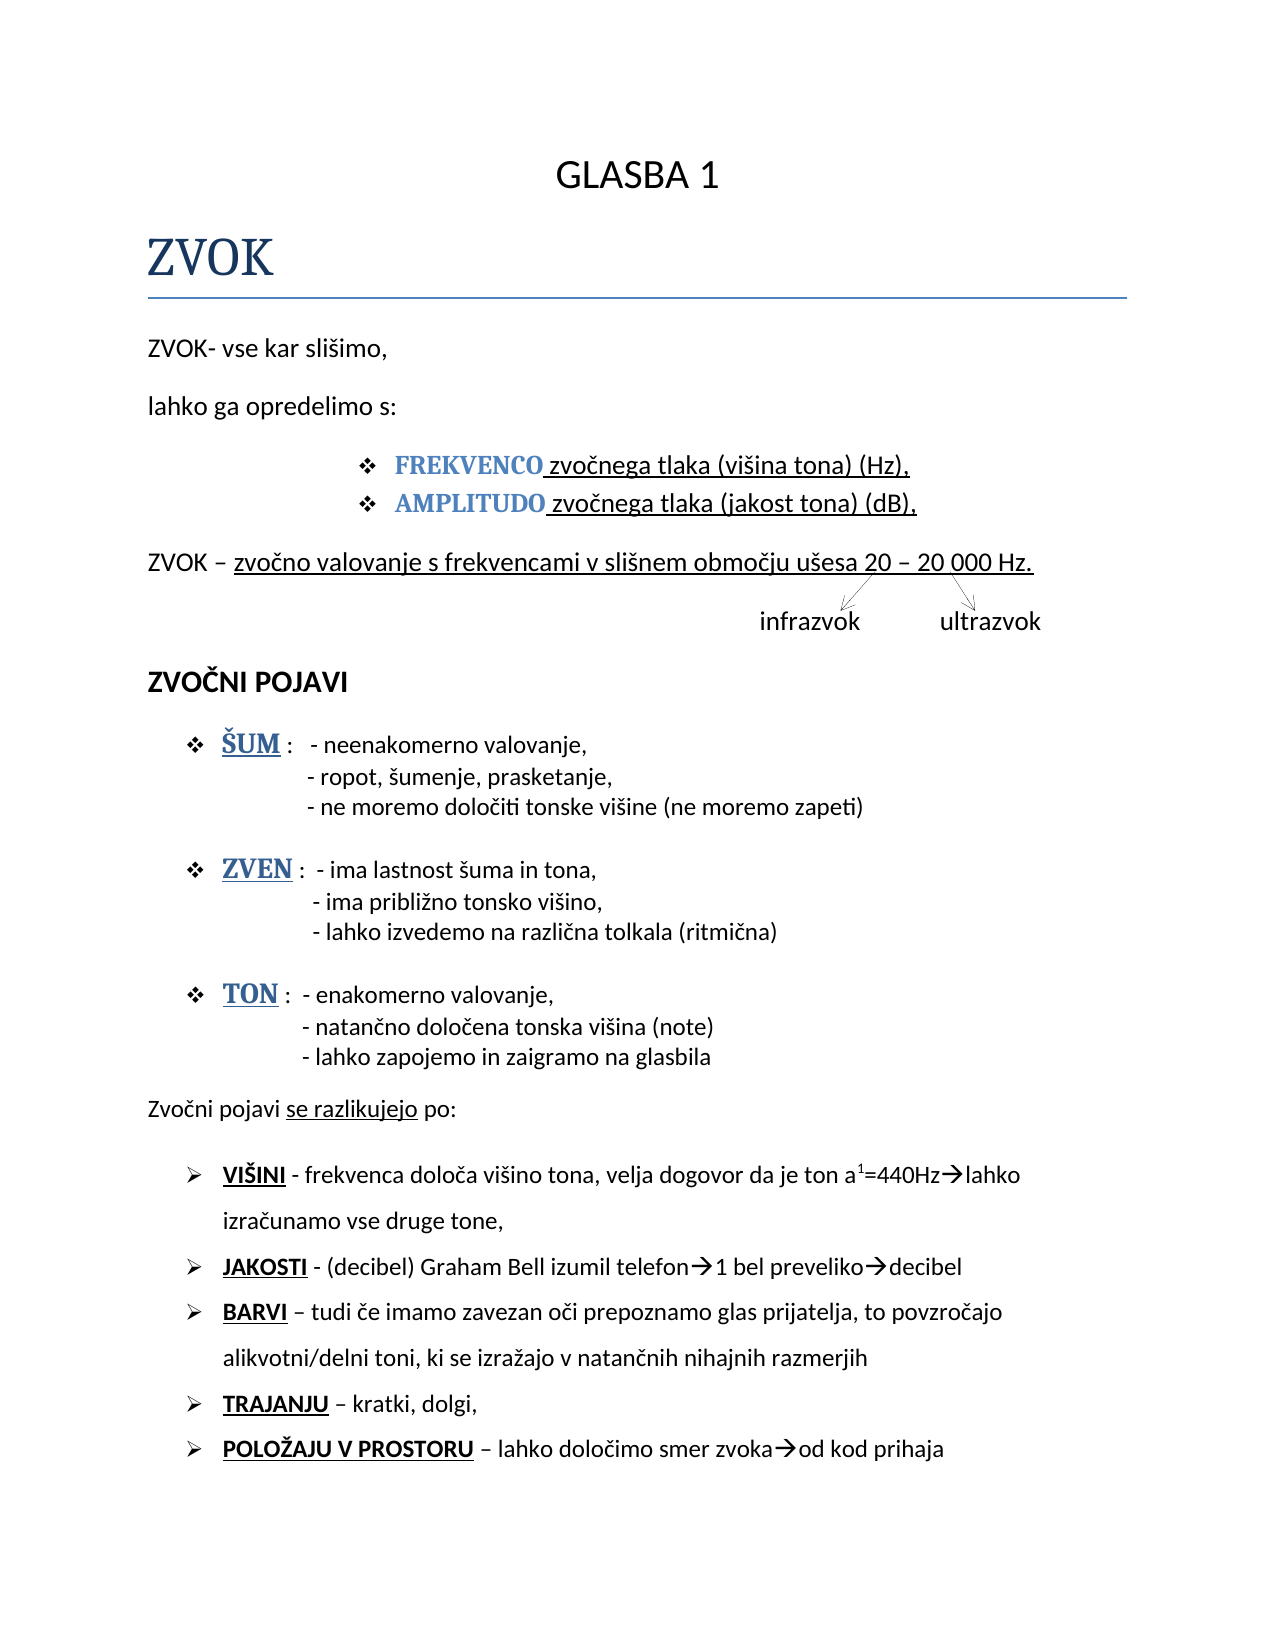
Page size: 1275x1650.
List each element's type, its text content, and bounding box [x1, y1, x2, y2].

text ZVOK – zvočno valovanje s frekvencami v slišnem območju ušesa 20 – 20 000 Hz. [148, 545, 1127, 578]
text infrazvok ultrazvok [148, 604, 1127, 637]
list FREKVENCO zvočnega tlaka (višina tona) (Hz), [357, 448, 1127, 481]
list BARVI – tudi če imamo zavezan oči prepoznamo glas prijatelja, to povzročajo alikvotni/delni toni, ki se izražajo v natančnih nihajnih razmerjih [185, 1296, 1127, 1373]
text Zvočni pojavi se razlikujejo po: [148, 1093, 1127, 1123]
text lahko ga opredelimo s: [148, 389, 1127, 423]
list JAKOSTI - (decibel) Graham Bell izumil telefon1 bel prevelikodecibel [185, 1251, 1127, 1281]
list - lahko izvedemo na različna tolkala (ritmična) [222, 916, 1127, 947]
list VIŠINI - frekvenca določa višino tona, velja dogovor da je ton a1=440Hzlahko izračunamo vse druge tone, [185, 1159, 1127, 1236]
list AMPLITUDO zvočnega tlaka (jakost tona) (dB), [357, 486, 1127, 519]
text ZVOČNI POJAVI [148, 662, 1127, 701]
list - ima približno tonsko višino, [222, 886, 1127, 916]
list ŠUM : - neenakomerno valovanje, - ropot, šumenje, prasketanje, - ne moremo določiti tonske višine (ne moremo zapeti) [185, 727, 1127, 822]
text ZVOK- vse kar slišimo, [148, 331, 1127, 364]
text GLASBA 1 [148, 148, 1127, 198]
title ZVOK [148, 227, 1127, 297]
list TON : - enakomerno valovanje, - natančno določena tonska višina (note) - lahko zapojemo in zaigramo na glasbila [185, 977, 1127, 1072]
list POLOŽAJU V PROSTORU – lahko določimo smer zvokaod kod prihaja [185, 1434, 1127, 1464]
list TRAJANJU – kratki, dolgi, [185, 1388, 1127, 1418]
list ZVEN : - ima lastnost šuma in tona, [185, 852, 1127, 886]
